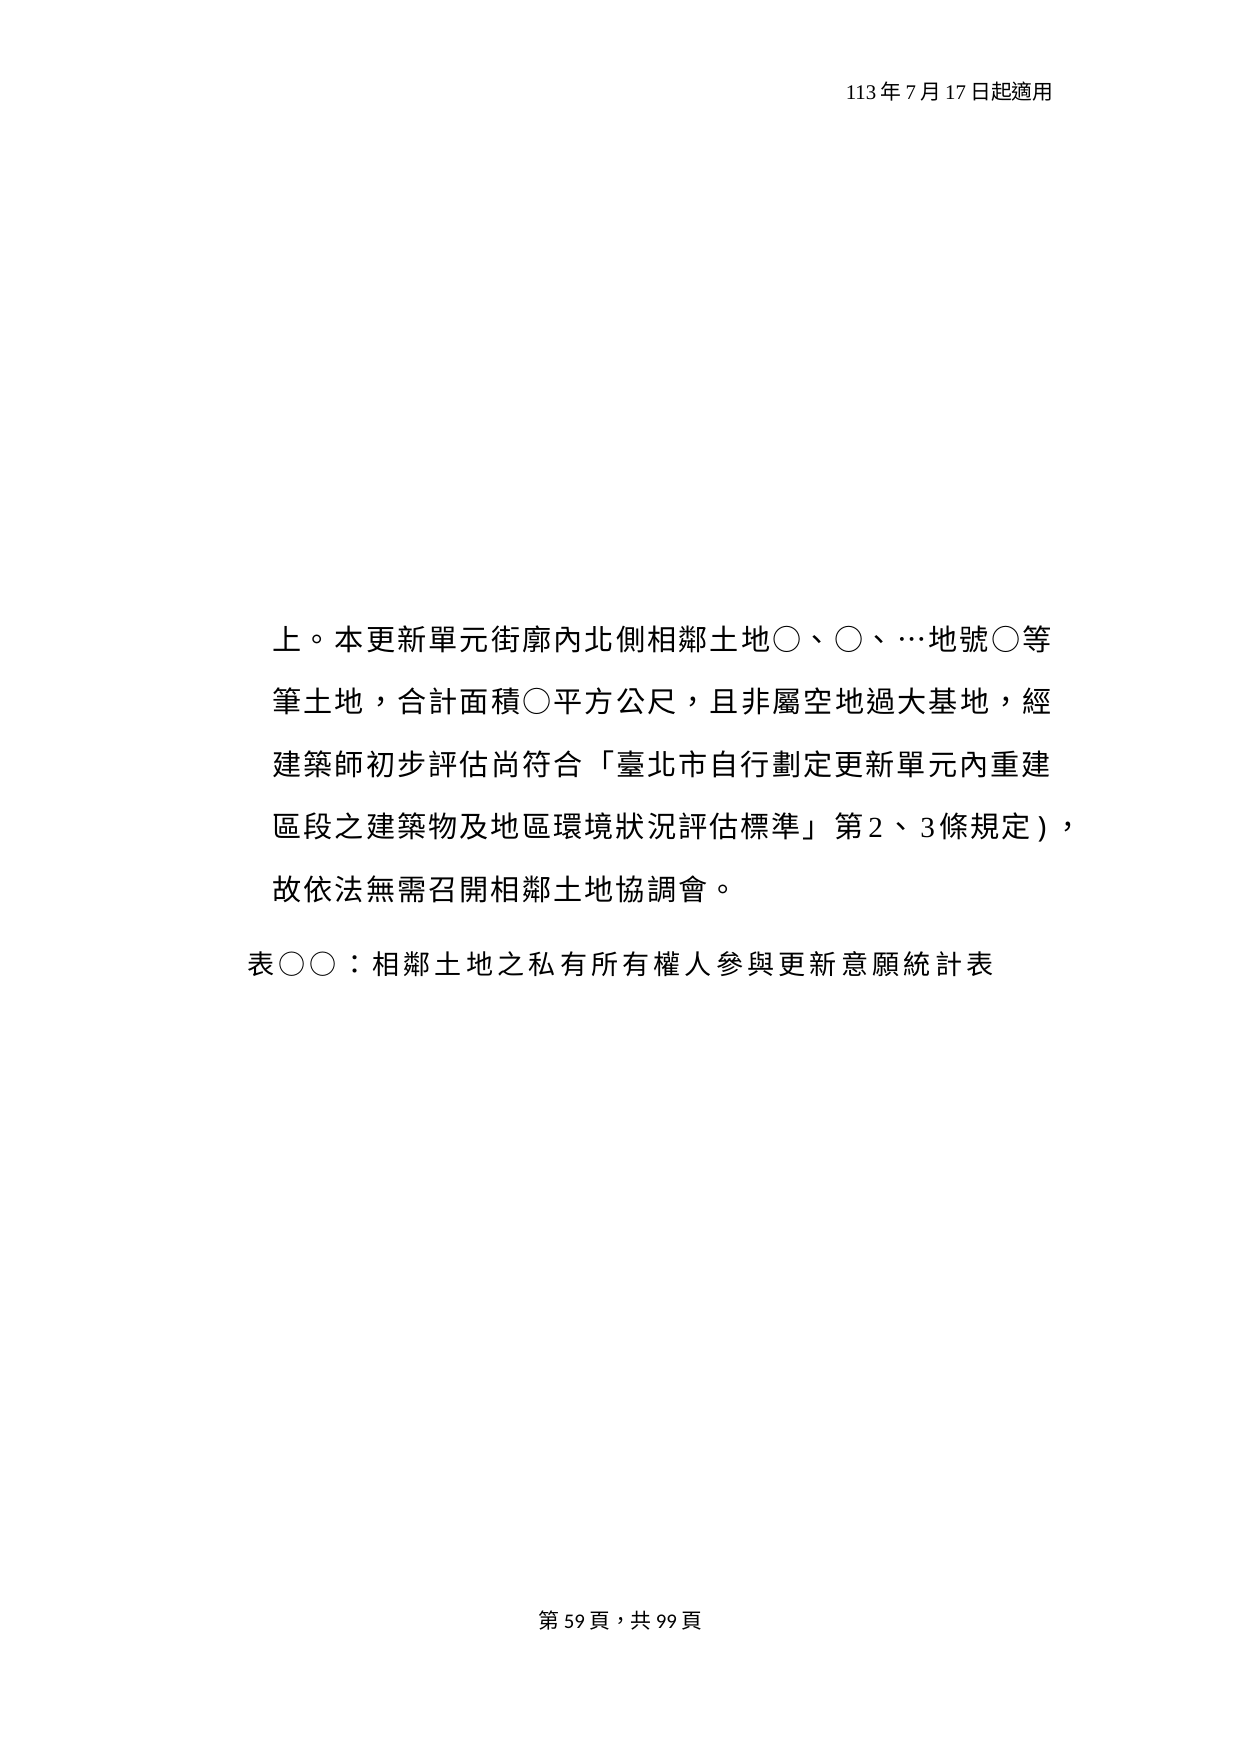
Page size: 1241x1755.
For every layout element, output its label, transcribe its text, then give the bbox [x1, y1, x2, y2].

text 表○○：相鄰土地之私有所有權人參與更新意願統計表 [188, 921, 1052, 983]
text (4)第12點第4款規定，相鄰土地與街廓內其他土地合併自劃更新單元，符合第3點規定，且面積達1,000平方公尺以上。本更新單元街廓內北側相鄰土地○、○、…地號○等筆土地，合計面積○平方公尺，且非屬空地過大基地，經建築師初步評估尚符合「臺北市自行劃定更新單元內重建區段之建築物及地區環境狀況評估標準」第2、3條規定)，故依法無需召開相鄰土地協調會。 [269, 596, 1052, 908]
